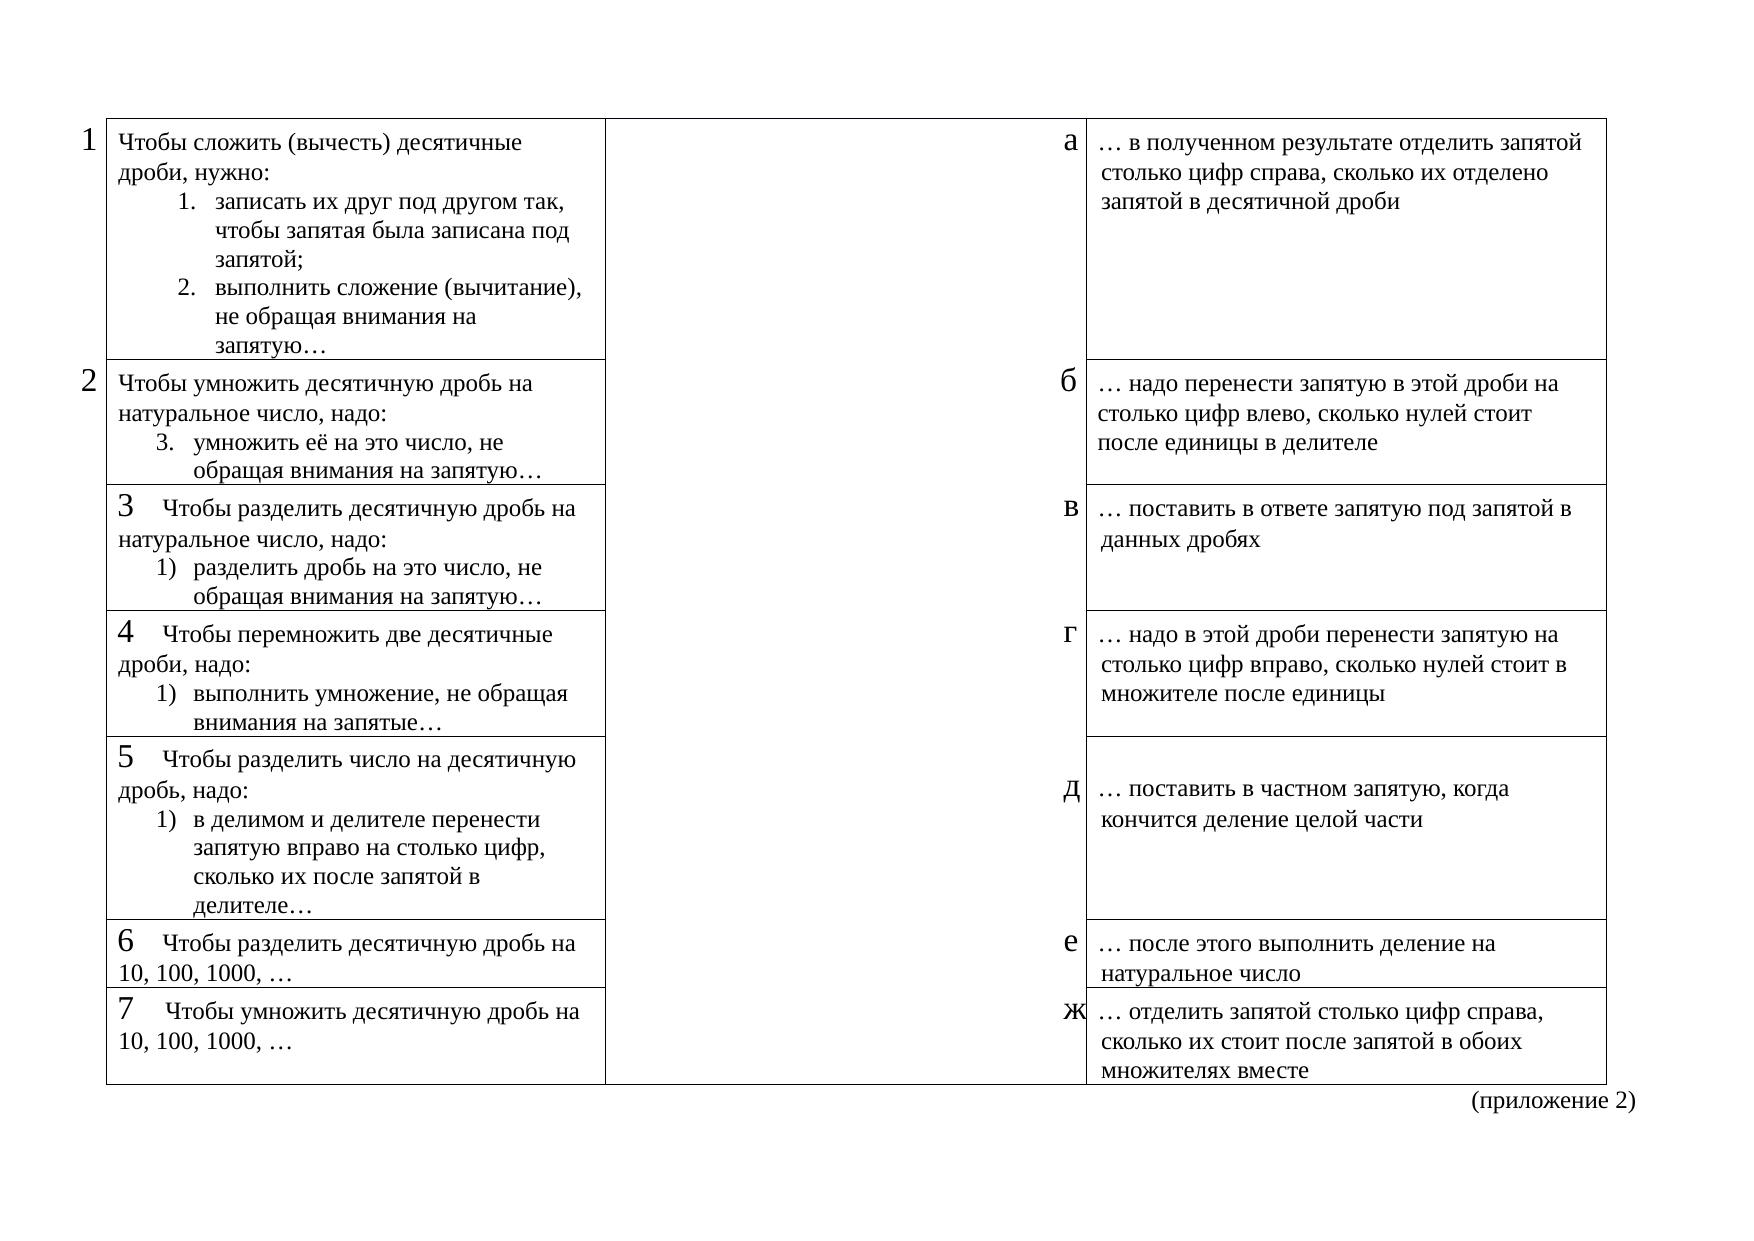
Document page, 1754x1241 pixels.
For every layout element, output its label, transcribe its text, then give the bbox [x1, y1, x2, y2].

table_cell [606, 987, 1086, 1084]
table_cell … поставить в частном запятую, когда кончится деление целой части [1087, 737, 1606, 919]
table_cell [606, 359, 1086, 484]
table_cell Чтобы разделить десятичную дробь на натуральное число, надо: разделить дробь на это число, не обращая внимания на запятую… [107, 485, 605, 610]
table_header [606, 119, 1086, 359]
table_cell … поставить в ответе запятую под запятой в данных дробях [1087, 485, 1606, 610]
table_cell [606, 484, 1086, 610]
table_cell Чтобы разделить число на десятичную дробь, надо: в делимом и делителе перенести запятую вправо на столько цифр, сколько их после запятой в делителе… [107, 737, 605, 919]
table_cell … отделить запятой столько цифр справа, сколько их стоит после запятой в обоих множителях вместе [1087, 988, 1606, 1084]
table_cell Чтобы перемножить две десятичные дроби, надо: выполнить умножение, не обращая внимания на запятые… [107, 611, 605, 736]
table_cell [606, 610, 1086, 736]
table_header … в полученном результате отделить запятой столько цифр справа, сколько их отделено запятой в десятичной дроби [1087, 119, 1606, 359]
table_cell Чтобы умножить десятичную дробь на натуральное число, надо: умножить её на это число, не обращая внимания на запятую… [107, 360, 605, 484]
table_cell Чтобы разделить десятичную дробь на 10, 100, 1000, … [107, 920, 605, 987]
table_cell Чтобы умножить десятичную дробь на 10, 100, 1000, … [107, 988, 605, 1084]
table_cell … надо перенести запятую в этой дроби на столько цифр влево, сколько нулей стоит после единицы в делителе [1087, 360, 1606, 484]
text (приложение 2) [118, 1085, 1636, 1113]
table_cell [606, 736, 1086, 919]
table_cell … после этого выполнить деление на натуральное число [1087, 920, 1606, 987]
table_header Чтобы сложить (вычесть) десятичные дроби, нужно: записать их друг под другом так, чтобы запятая была записана под запятой; выполнить сложение (вычитание), не обращая внимания на запятую… [107, 119, 605, 359]
table_cell [606, 919, 1086, 987]
table_cell … надо в этой дроби перенести запятую на столько цифр вправо, сколько нулей стоит в множителе после единицы [1087, 611, 1606, 736]
